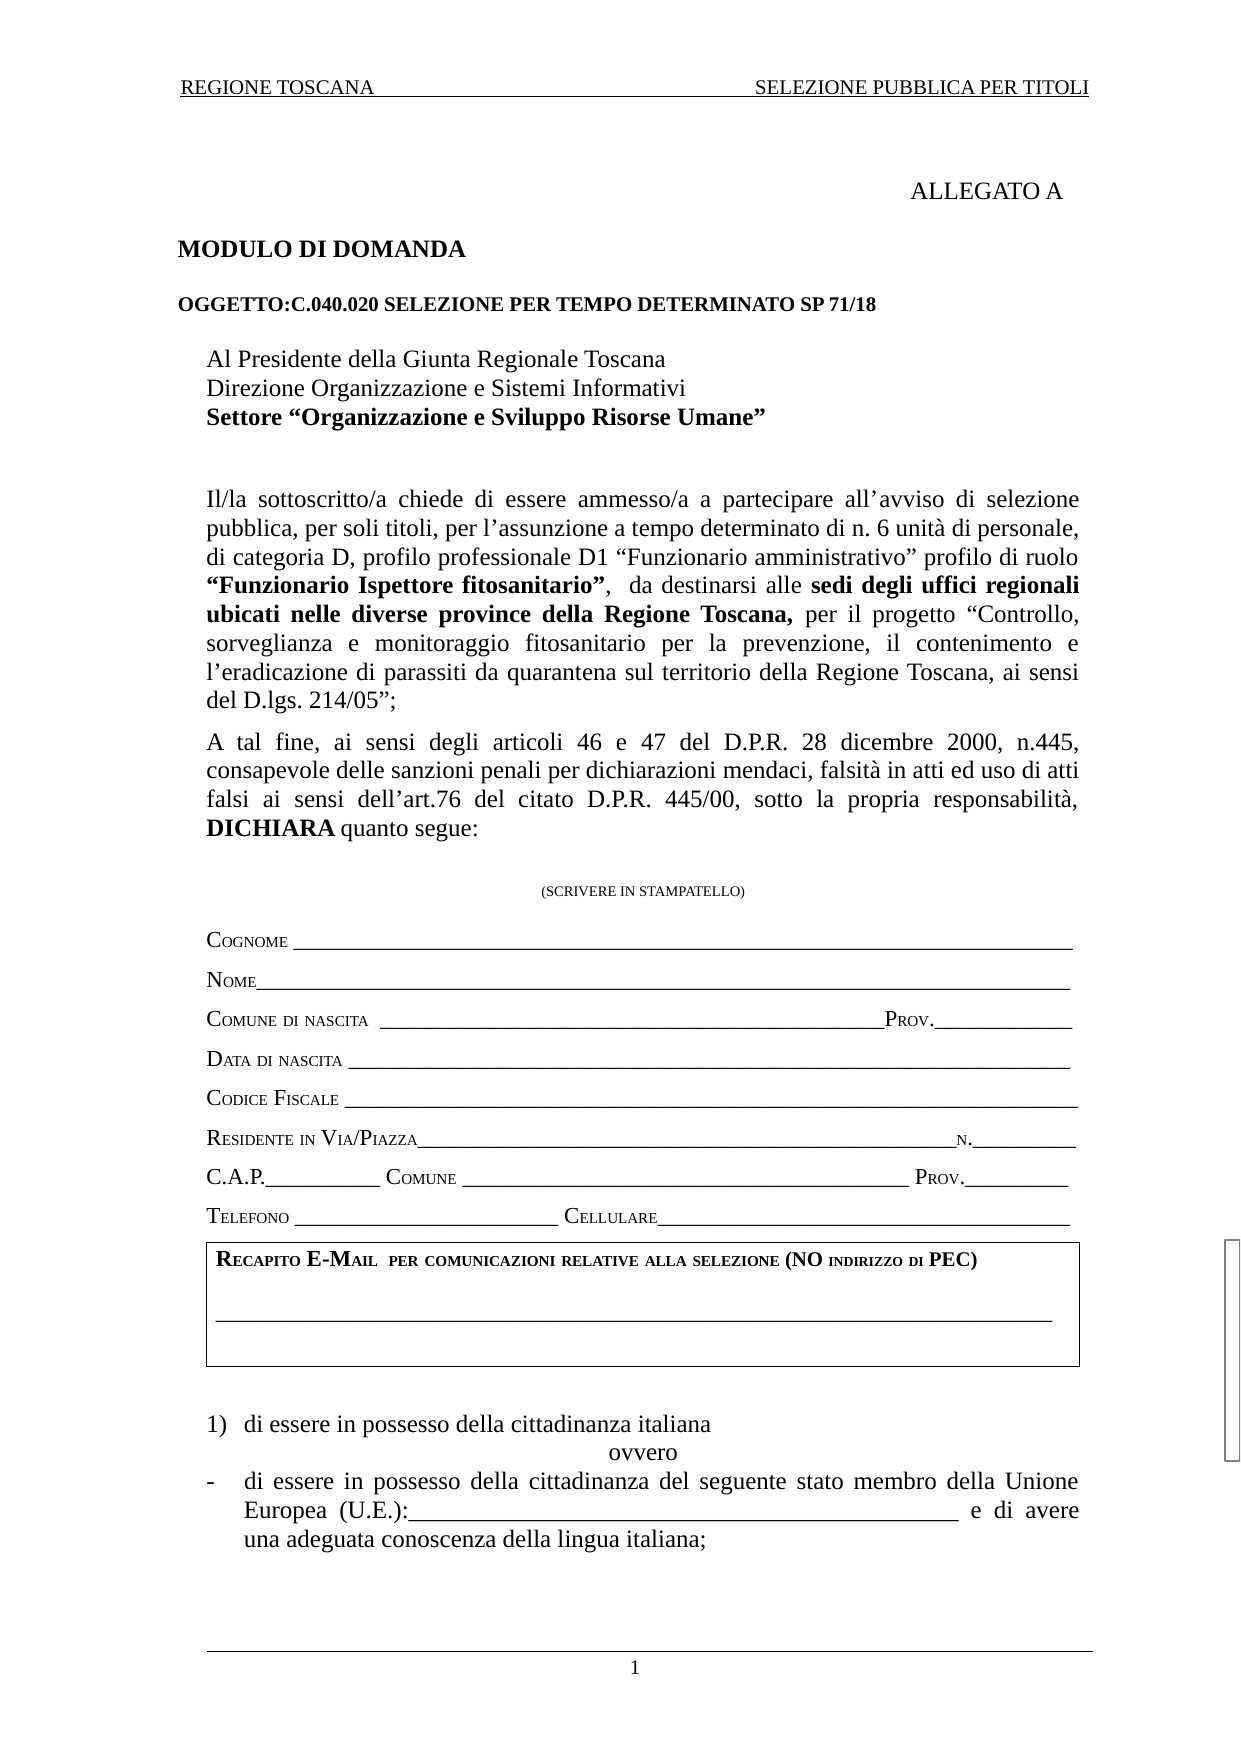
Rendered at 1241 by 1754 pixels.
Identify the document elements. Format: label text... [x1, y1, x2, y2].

picture [1226, 1241, 1239, 1460]
text MODULO DI DOMANDA [177, 234, 1092, 263]
text ALLEGATO A [177, 176, 1092, 205]
list di essere in possesso della cittadinanza italiana [206, 1409, 1080, 1437]
text Comune di nascita ____________________________________________Prov.____________ [206, 1005, 1080, 1031]
text Settore “Organizzazione e Sviluppo Risorse Umane” [206, 402, 1080, 431]
text Data di nascita _______________________________________________________________ [206, 1044, 1080, 1071]
text Direzione Organizzazione e Sistemi Informativi [206, 373, 1080, 402]
text - di essere in possesso della cittadinanza del seguente stato membro della Unione Europea (U.E.):____________________________________________ e di avere una adeguata conoscenza della lingua italiana; [206, 1466, 1080, 1552]
text Codice Fiscale ________________________________________________________________ [206, 1084, 1080, 1110]
text Recapito E-Mail per comunicazioni relative alla selezione (NO indirizzo di PEC) [207, 1243, 1079, 1271]
text Il/la sottoscritto/a chiede di essere ammesso/a a partecipare all’avviso di selezione pubblica, per soli titoli, per l’assunzione a tempo determinato di n. 6 unità di personale, di categoria D, profilo professionale D1 “Funzionario amministrativo” profilo di ruolo “Funzionario Ispettore fitosanitario”, da destinarsi alle sedi degli uffici regionali ubicati nelle diverse province della Regione Toscana, per il progetto “Controllo, sorveglianza e monitoraggio fitosanitario per la prevenzione, il contenimento e l’eradicazione di parassiti da quarantena sul territorio della Regione Toscana, ai sensi del D.lgs. 214/05”; [206, 484, 1080, 714]
subtitle Cognome ____________________________________________________________________ Nome_______________________________________________________________________ [206, 926, 1080, 992]
text Residente in Via/Piazza_______________________________________________n._________ [206, 1123, 1080, 1150]
text ovvero [206, 1437, 1080, 1466]
text OGGETTO:C.040.020 SELEZIONE PER TEMPO DETERMINATO SP 71/18 [178, 291, 1009, 316]
text Telefono _______________________ Cellulare____________________________________ [206, 1202, 1080, 1229]
text Al Presidente della Giunta Regionale Toscana [206, 344, 1080, 373]
text C.A.P.__________ Comune _______________________________________ Prov._________ [206, 1163, 1080, 1189]
text (SCRIVERE IN STAMPATELLO) [206, 883, 1080, 900]
text _________________________________________________________________________ [207, 1295, 1079, 1324]
text A tal fine, ai sensi degli articoli 46 e 47 del D.P.R. 28 dicembre 2000, n.445, consapevole delle sanzioni penali per dichiarazioni mendaci, falsità in atti ed uso di atti falsi ai sensi dell’art.76 del citato D.P.R. 445/00, sotto la propria responsabilità, DICHIARA quanto segue: [206, 727, 1080, 842]
